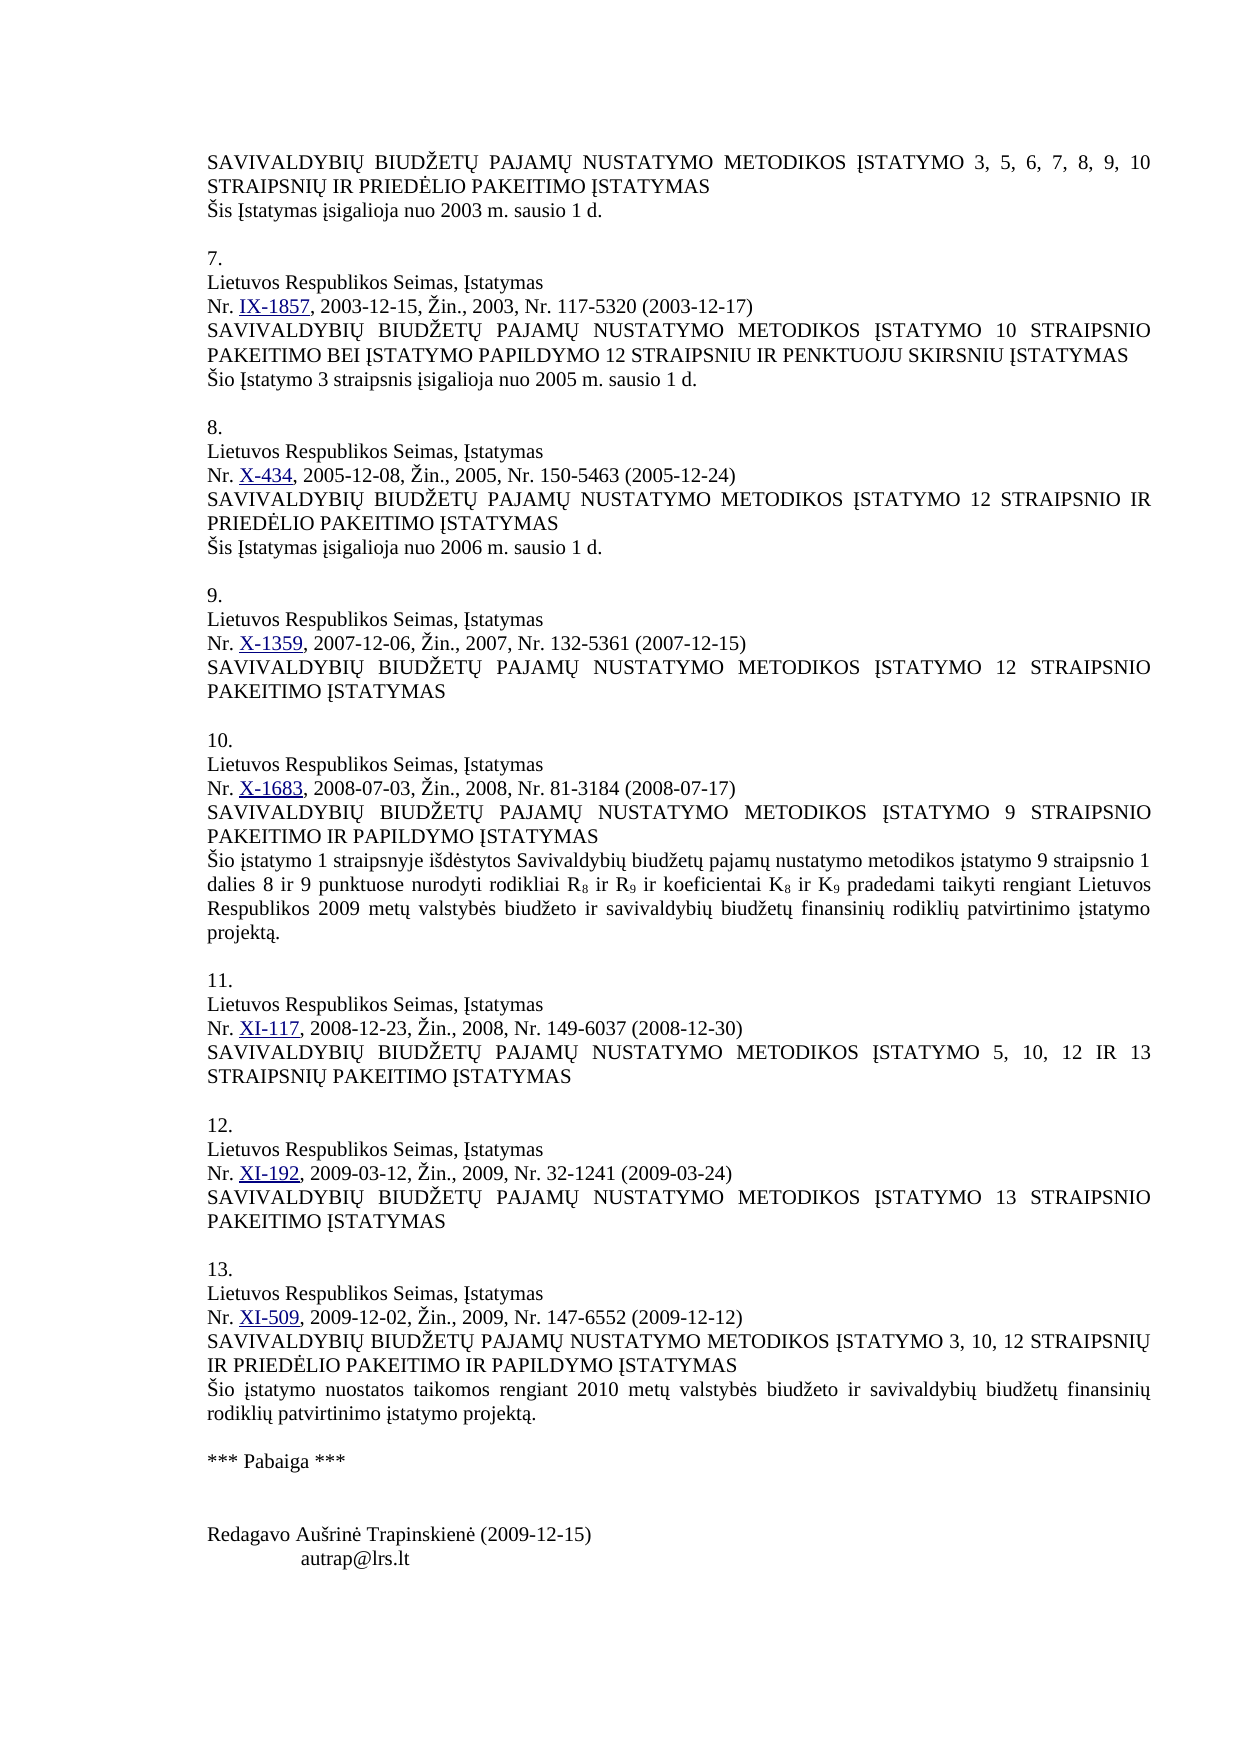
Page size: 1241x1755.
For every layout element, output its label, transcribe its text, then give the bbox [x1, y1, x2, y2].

text 13. [207, 1257, 1152, 1281]
text Redagavo Aušrinė Trapinskienė (2009-12-15) [207, 1522, 1152, 1546]
text Nr. XI-509, 2009-12-02, Žin., 2009, Nr. 147-6552 (2009-12-12) [207, 1305, 1152, 1329]
text 8. [207, 415, 1152, 439]
text Nr. X-1359, 2007-12-06, Žin., 2007, Nr. 132-5361 (2007-12-15) [207, 631, 1152, 655]
text Lietuvos Respublikos Seimas, Įstatymas [207, 270, 1152, 294]
text SAVIVALDYBIŲ BIUDŽETŲ PAJAMŲ NUSTATYMO METODIKOS ĮSTATYMO 3, 10, 12 STRAIPSNIŲ IR PRIEDĖLIO PAKEITIMO IR PAPILDYMO ĮSTATYMAS [207, 1329, 1152, 1377]
text Lietuvos Respublikos Seimas, Įstatymas [207, 752, 1152, 776]
text autrap@lrs.lt [207, 1546, 1152, 1570]
text SAVIVALDYBIŲ BIUDŽETŲ PAJAMŲ NUSTATYMO METODIKOS ĮSTATYMO 12 STRAIPSNIO PAKEITIMO ĮSTATYMAS [207, 655, 1152, 703]
text Lietuvos Respublikos Seimas, Įstatymas [207, 992, 1152, 1016]
text Lietuvos Respublikos Seimas, Įstatymas [207, 439, 1152, 463]
text 9. [207, 583, 1152, 607]
text Šis Įstatymas įsigalioja nuo 2003 m. sausio 1 d. [207, 198, 1152, 222]
text SAVIVALDYBIŲ BIUDŽETŲ PAJAMŲ NUSTATYMO METODIKOS ĮSTATYMO 13 STRAIPSNIO PAKEITIMO ĮSTATYMAS [207, 1185, 1152, 1233]
text Lietuvos Respublikos Seimas, Įstatymas [207, 607, 1152, 631]
text SAVIVALDYBIŲ BIUDŽETŲ PAJAMŲ NUSTATYMO METODIKOS ĮSTATYMO 12 STRAIPSNIO IR PRIEDĖLIO PAKEITIMO ĮSTATYMAS [207, 487, 1152, 535]
text *** Pabaiga *** [207, 1449, 1152, 1473]
text SAVIVALDYBIŲ BIUDŽETŲ PAJAMŲ NUSTATYMO METODIKOS ĮSTATYMO 10 STRAIPSNIO PAKEITIMO BEI ĮSTATYMO PAPILDYMO 12 STRAIPSNIU IR PENKTUOJU SKIRSNIU ĮSTATYMAS [207, 318, 1152, 367]
text Nr. XI-117, 2008-12-23, Žin., 2008, Nr. 149-6037 (2008-12-30) [207, 1016, 1152, 1040]
text 7. [207, 246, 1152, 270]
text Nr. XI-192, 2009-03-12, Žin., 2009, Nr. 32-1241 (2009-03-24) [207, 1161, 1152, 1185]
text Šis Įstatymas įsigalioja nuo 2006 m. sausio 1 d. [207, 535, 1152, 559]
text Šio Įstatymo 3 straipsnis įsigalioja nuo 2005 m. sausio 1 d. [207, 367, 1152, 391]
text SAVIVALDYBIŲ BIUDŽETŲ PAJAMŲ NUSTATYMO METODIKOS ĮSTATYMO 9 STRAIPSNIO PAKEITIMO IR PAPILDYMO ĮSTATYMAS [207, 800, 1152, 848]
text Nr. X-434, 2005-12-08, Žin., 2005, Nr. 150-5463 (2005-12-24) [207, 463, 1152, 487]
text Lietuvos Respublikos Seimas, Įstatymas [207, 1281, 1152, 1305]
text Nr. X-1683, 2008-07-03, Žin., 2008, Nr. 81-3184 (2008-07-17) [207, 776, 1152, 800]
text Lietuvos Respublikos Seimas, Įstatymas [207, 1137, 1152, 1161]
text 11. [207, 968, 1152, 992]
text Šio įstatymo nuostatos taikomos rengiant 2010 metų valstybės biudžeto ir savivaldybių biudžetų finansinių rodiklių patvirtinimo įstatymo projektą. [207, 1377, 1152, 1425]
text SAVIVALDYBIŲ BIUDŽETŲ PAJAMŲ NUSTATYMO METODIKOS ĮSTATYMO 3, 5, 6, 7, 8, 9, 10 STRAIPSNIŲ IR PRIEDĖLIO PAKEITIMO ĮSTATYMAS [207, 150, 1152, 198]
text SAVIVALDYBIŲ BIUDŽETŲ PAJAMŲ NUSTATYMO METODIKOS ĮSTATYMO 5, 10, 12 IR 13 STRAIPSNIŲ PAKEITIMO ĮSTATYMAS [207, 1040, 1152, 1088]
text Nr. IX-1857, 2003-12-15, Žin., 2003, Nr. 117-5320 (2003-12-17) [207, 294, 1152, 318]
text Šio įstatymo 1 straipsnyje išdėstytos Savivaldybių biudžetų pajamų nustatymo metodikos įstatymo 9 straipsnio 1 dalies 8 ir 9 punktuose nurodyti rodikliai R8 ir R9 ir koeficientai K8 ir K9 pradedami taikyti rengiant Lietuvos Respublikos 2009 metų valstybės biudžeto ir savivaldybių biudžetų finansinių rodiklių patvirtinimo įstatymo projektą. [207, 848, 1152, 944]
text 10. [207, 727, 1152, 752]
text 12. [207, 1112, 1152, 1137]
